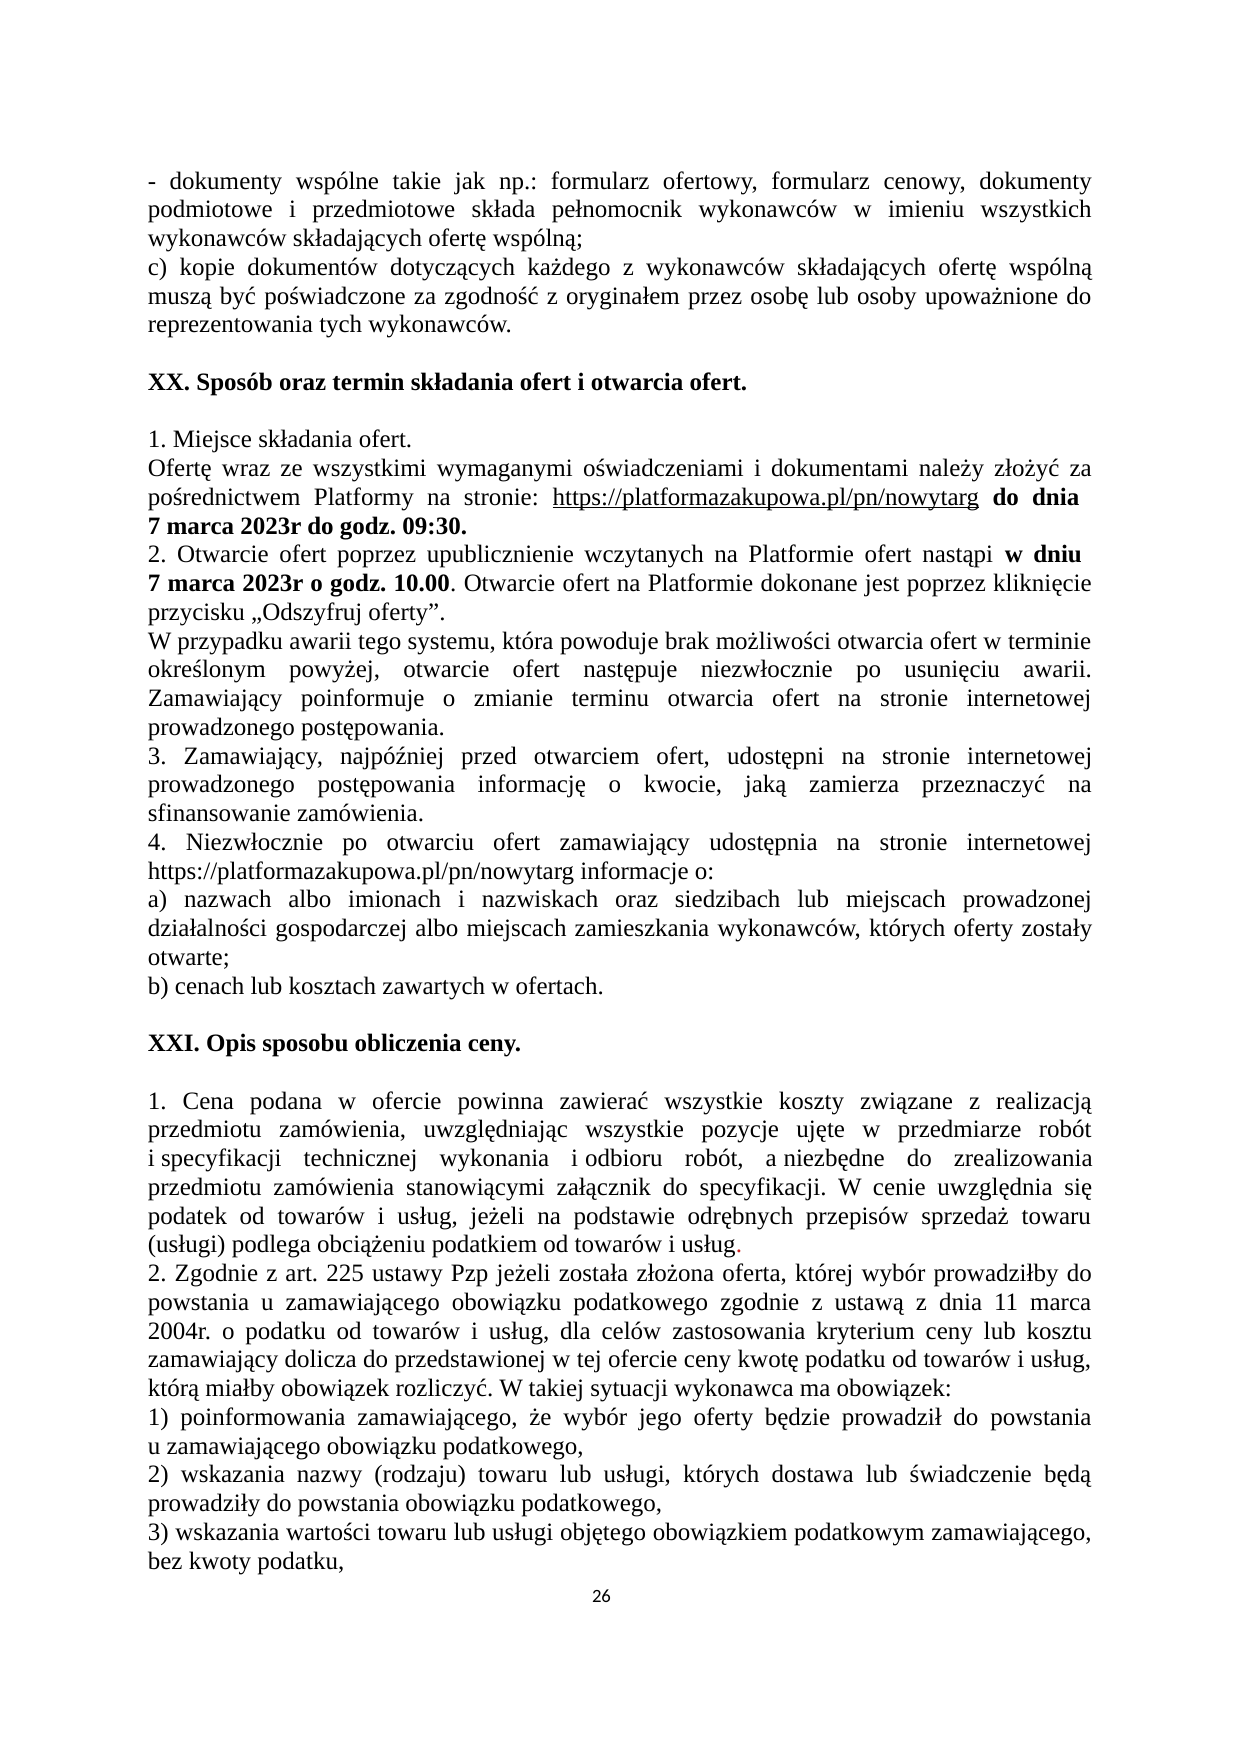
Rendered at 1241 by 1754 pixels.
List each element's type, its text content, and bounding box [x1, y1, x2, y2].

text 4. Niezwłocznie po otwarciu ofert zamawiający udostępnia na stronie internetowej https://platformazakupowa.pl/pn/nowytarg informacje o: [148, 827, 1093, 884]
text b) cenach lub kosztach zawartych w ofertach. [148, 971, 1093, 999]
text 2. Otwarcie ofert poprzez upublicznienie wczytanych na Platformie ofert nastąpi w dniu 7 marca 2023r o godz. 10.00. Otwarcie ofert na Platformie dokonane jest poprzez kliknięcie przycisku „Odszyfruj oferty”. [148, 539, 1093, 626]
text XXI. Opis sposobu obliczenia ceny. [148, 1028, 1093, 1057]
text c) kopie dokumentów dotyczących każdego z wykonawców składających ofertę wspólną muszą być poświadczone za zgodność z oryginałem przez osobę lub osoby upoważnione do reprezentowania tych wykonawców. [148, 252, 1093, 338]
text 2. Zgodnie z art. 225 ustawy Pzp jeżeli została złożona oferta, której wybór prowadziłby do powstania u zamawiającego obowiązku podatkowego zgodnie z ustawą z dnia 11 marca 2004r. o podatku od towarów i usług, dla celów zastosowania kryterium ceny lub kosztu zamawiający dolicza do przedstawionej w tej ofercie ceny kwotę podatku od towarów i usług, którą miałby obowiązek rozliczyć. W takiej sytuacji wykonawca ma obowiązek: [148, 1258, 1093, 1402]
text 1) poinformowania zamawiającego, że wybór jego oferty będzie prowadził do powstania u zamawiającego obowiązku podatkowego, [148, 1402, 1093, 1459]
text a) nazwach albo imionach i nazwiskach oraz siedzibach lub miejscach prowadzonej działalności gospodarczej albo miejscach zamieszkania wykonawców, których oferty zostały otwarte; [148, 884, 1093, 971]
text 2) wskazania nazwy (rodzaju) towaru lub usługi, których dostawa lub świadczenie będą prowadziły do powstania obowiązku podatkowego, [148, 1459, 1093, 1517]
text 1. Miejsce składania ofert. [148, 424, 1093, 453]
text 3. Zamawiający, najpóźniej przed otwarciem ofert, udostępni na stronie internetowej prowadzonego postępowania informację o kwocie, jaką zamierza przeznaczyć na sfinansowanie zamówienia. [148, 741, 1093, 827]
text W przypadku awarii tego systemu, która powoduje brak możliwości otwarcia ofert w terminie określonym powyżej, otwarcie ofert następuje niezwłocznie po usunięciu awarii. Zamawiający poinformuje o zmianie terminu otwarcia ofert na stronie internetowej prowadzonego postępowania. [148, 626, 1093, 741]
text 3) wskazania wartości towaru lub usługi objętego obowiązkiem podatkowym zamawiającego, bez kwoty podatku, [148, 1517, 1093, 1574]
text 1. Cena podana w ofercie powinna zawierać wszystkie koszty związane z realizacją przedmiotu zamówienia, uwzględniając wszystkie pozycje ujęte w przedmiarze robót i specyfikacji technicznej wykonania i odbioru robót, a niezbędne do zrealizowania przedmiotu zamówienia stanowiącymi załącznik do specyfikacji. W cenie uwzględnia się podatek od towarów i usług, jeżeli na podstawie odrębnych przepisów sprzedaż towaru (usługi) podlega obciążeniu podatkiem od towarów i usług. [148, 1086, 1093, 1258]
text - dokumenty wspólne takie jak np.: formularz ofertowy, formularz cenowy, dokumenty podmiotowe i przedmiotowe składa pełnomocnik wykonawców w imieniu wszystkich wykonawców składających ofertę wspólną; [148, 166, 1093, 252]
text XX. Sposób oraz termin składania ofert i otwarcia ofert. [148, 367, 1093, 396]
text Ofertę wraz ze wszystkimi wymaganymi oświadczeniami i dokumentami należy złożyć za pośrednictwem Platformy na stronie: https://platformazakupowa.pl/pn/nowytarg do dnia 7 marca 2023r do godz. 09:30. [148, 453, 1093, 539]
